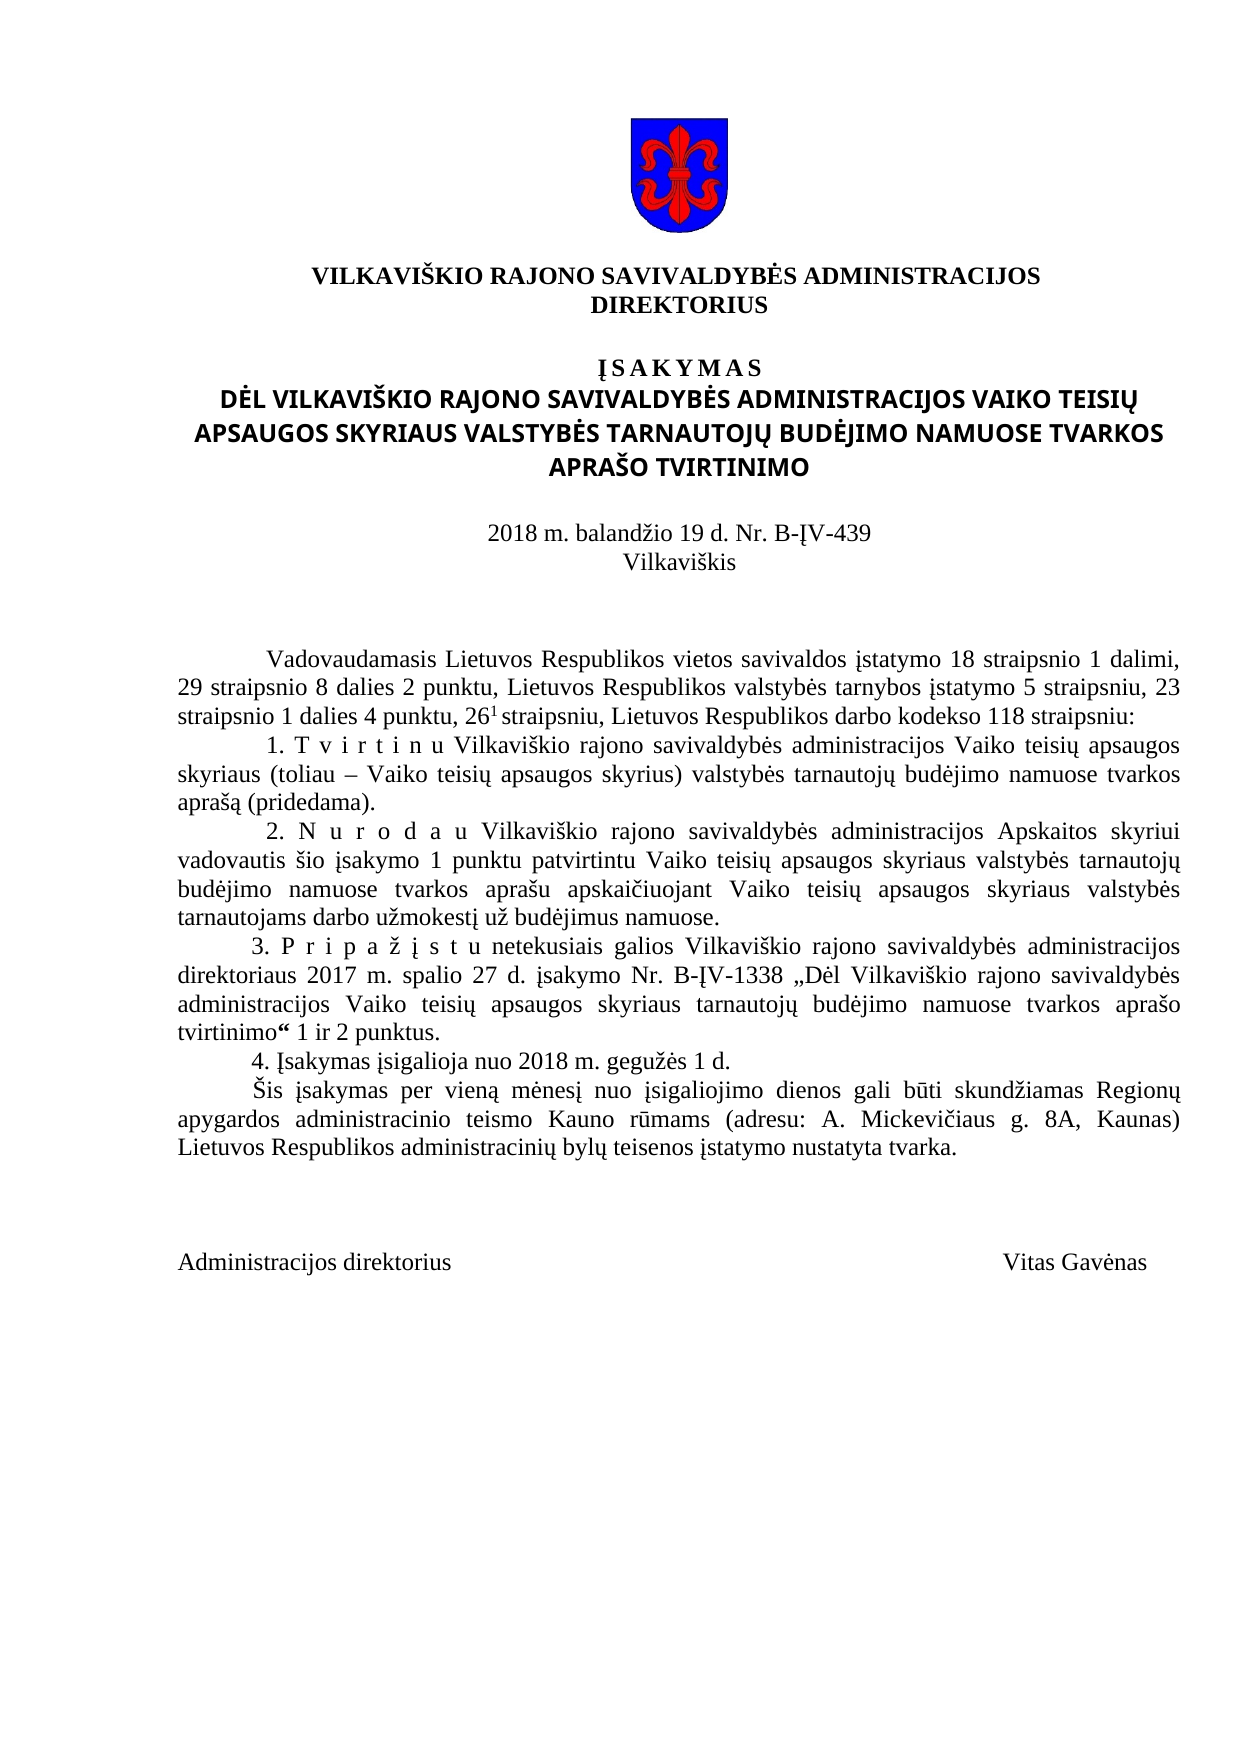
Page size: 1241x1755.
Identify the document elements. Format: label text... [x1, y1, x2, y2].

text ĮSAKYMAS [177, 353, 1181, 382]
text 1. T v i r t i n u Vilkaviškio rajono savivaldybės administracijos Vaiko teisių apsaugos skyriaus (toliau – Vaiko teisių apsaugos skyrius) valstybės tarnautojų budėjimo namuose tvarkos aprašą (pridedama). [177, 730, 1181, 816]
text 3. P r i p a ž į s t u netekusiais galios Vilkaviškio rajono savivaldybės administracijos direktoriaus 2017 m. spalio 27 d. įsakymo Nr. B-ĮV-1338 „Dėl Vilkaviškio rajono savivaldybės administracijos Vaiko teisių apsaugos skyriaus tarnautojų budėjimo namuose tvarkos aprašo tvirtinimo“ 1 ir 2 punktus. [177, 931, 1181, 1046]
text 2. N u r o d a u Vilkaviškio rajono savivaldybės administracijos Apskaitos skyriui vadovautis šio įsakymo 1 punktu patvirtintu Vaiko teisių apsaugos skyriaus valstybės tarnautojų budėjimo namuose tvarkos aprašu apskaičiuojant Vaiko teisių apsaugos skyriaus valstybės tarnautojams darbo užmokestį už budėjimus namuose. [177, 816, 1181, 931]
text Administracijos direktorius Vitas Gavėnas [177, 1247, 1181, 1276]
text 4. Įsakymas įsigalioja nuo 2018 m. gegužės 1 d. [177, 1046, 1181, 1075]
text VILKAVIŠKIO RAJONO SAVIVALDYBĖS ADMINISTRACIJOS [177, 261, 1181, 290]
text dėl vilkaviškio rajono savivaldybės administracijos VAIKo TEISIŲ APSAUGOS SKYRIAUS VALSTYBĖS TARNAUTOJŲ BUDĖJIMO NAMUOSE TVARKOS APRAŠO TVIRTINIMO [177, 382, 1181, 484]
text 2018 m. balandžio 19 d. Nr. B-ĮV-439 [177, 518, 1181, 547]
text Vadovaudamasis Lietuvos Respublikos vietos savivaldos įstatymo 18 straipsnio 1 dalimi, 29 straipsnio 8 dalies 2 punktu, Lietuvos Respublikos valstybės tarnybos įstatymo 5 straipsniu, 23 straipsnio 1 dalies 4 punktu, 261 straipsniu, Lietuvos Respublikos darbo kodekso 118 straipsniu: [177, 644, 1181, 730]
text Vilkaviškis [177, 547, 1181, 576]
text Šis įsakymas per vieną mėnesį nuo įsigaliojimo dienos gali būti skundžiamas Regionų apygardos administracinio teismo Kauno rūmams (adresu: A. Mickevičiaus g. 8A, Kaunas) Lietuvos Respublikos administracinių bylų teisenos įstatymo nustatyta tvarka. [177, 1075, 1181, 1161]
text DIREKTORIUS [177, 290, 1181, 319]
